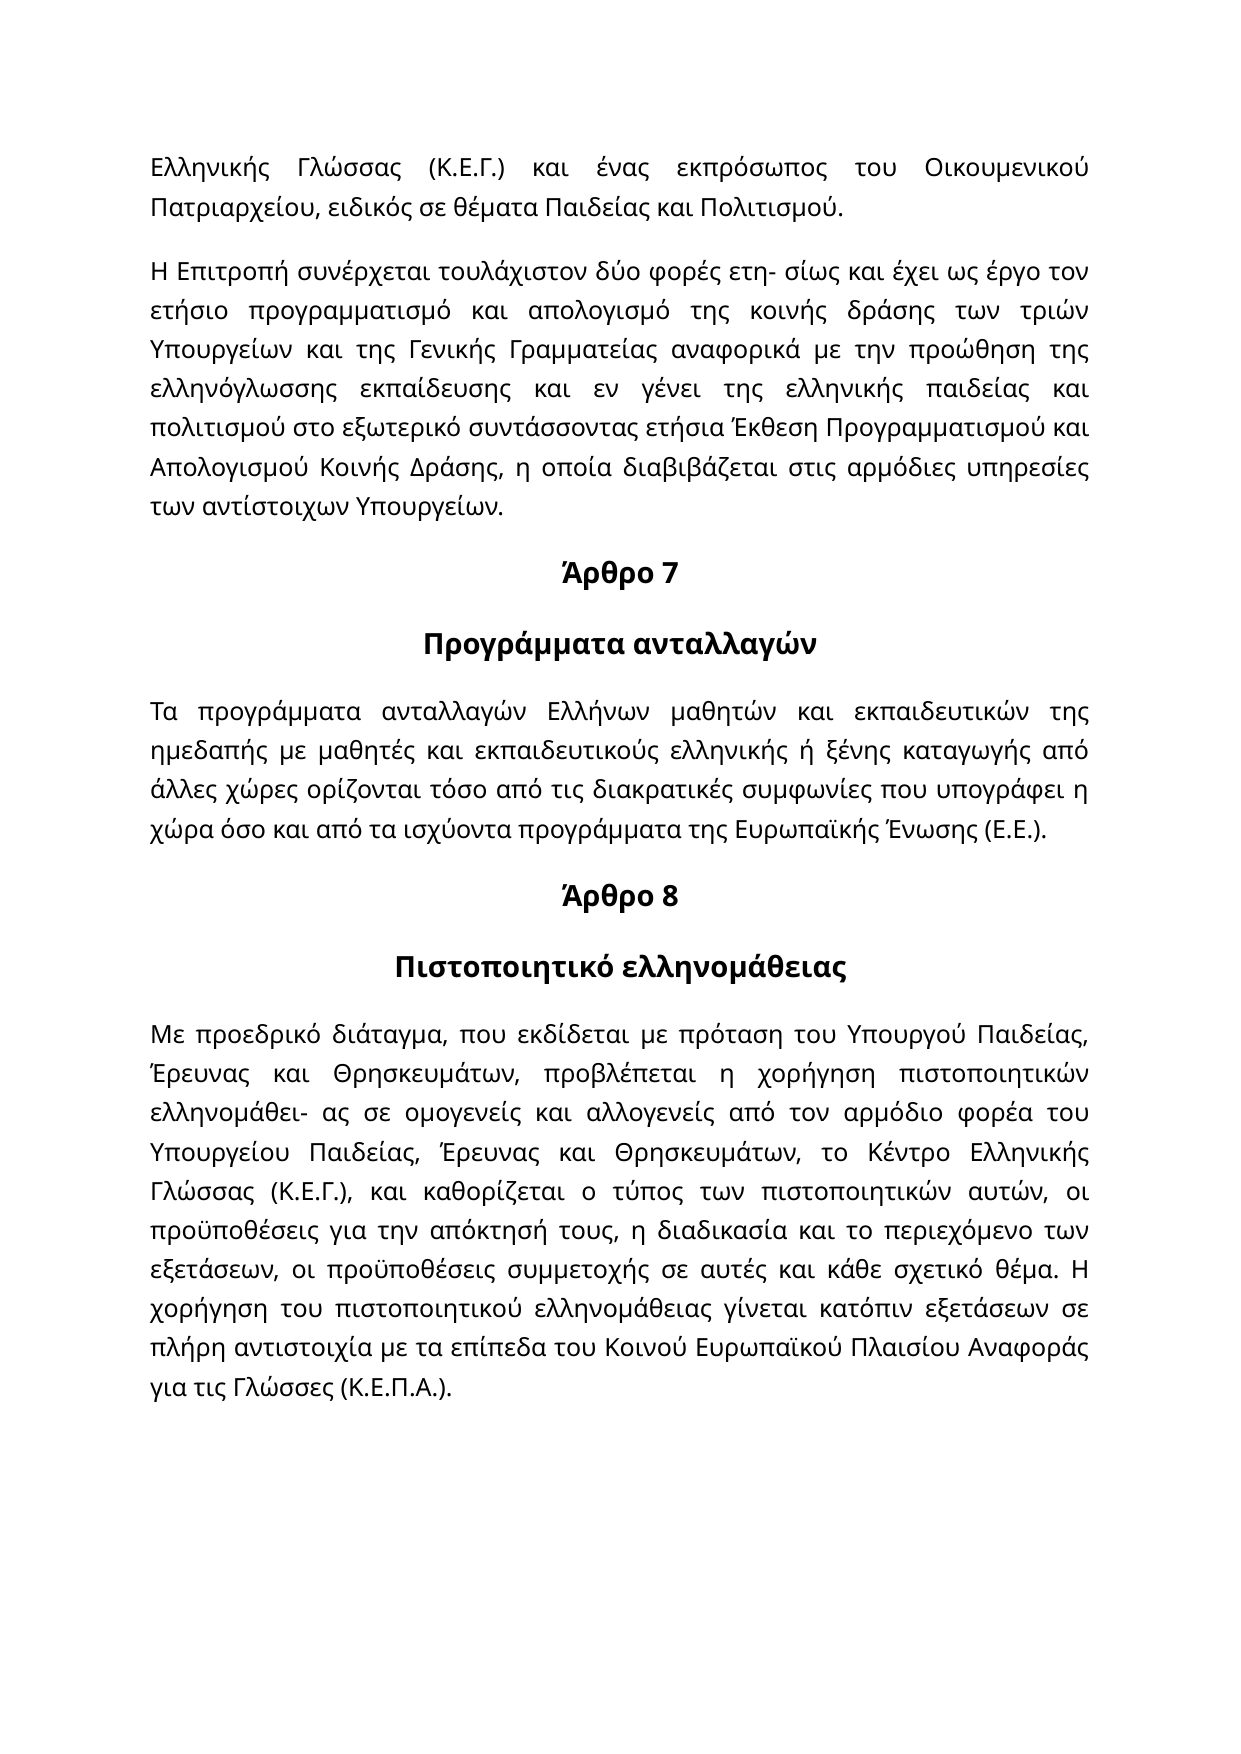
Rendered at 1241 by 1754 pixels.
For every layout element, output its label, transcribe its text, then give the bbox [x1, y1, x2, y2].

subtitle Προγράμματα ανταλλαγών [150, 623, 1090, 663]
text Με προεδρικό διάταγμα, που εκδίδεται με πρόταση του Υπουργού Παιδείας, Έρευνας και Θρησκευμάτων, προβλέπεται η χορήγηση πιστοποιητικών ελληνομάθει- ας σε ομογενείς και αλλογενείς από τον αρμόδιο φορέα του Υπουργείου Παιδείας, Έρευνας και Θρησκευμάτων, το Κέντρο Ελληνικής Γλώσσας (Κ.Ε.Γ.), και καθορίζεται ο τύπος των πιστοποιητικών αυτών, οι προϋποθέσεις για την απόκτησή τους, η διαδικασία και το περιεχόμενο των εξετάσεων, οι προϋποθέσεις συμμετοχής σε αυτές και κάθε σχετικό θέμα. Η χορήγηση του πιστοποιητικού ελληνομάθειας γίνεται κατόπιν εξετάσεων σε πλήρη αντιστοιχία με τα επίπεδα του Κοινού Ευρωπαϊκού Πλαισίου Αναφοράς για τις Γλώσσες (Κ.Ε.Π.Α.). [150, 1017, 1090, 1403]
subtitle Πιστοποιητικό ελληνομάθειας [150, 946, 1090, 986]
text Η Επιτροπή συνέρχεται τουλάχιστον δύο φορές ετη- σίως και έχει ως έργο τον ετήσιο προγραμματισμό και απολογισμό της κοινής δράσης των τριών Υπουργείων και της Γενικής Γραμματείας αναφορικά με την προώθηση της ελληνόγλωσσης εκπαίδευσης και εν γένει της ελληνικής παιδείας και πολιτισμού στο εξωτερικό συντάσσοντας ετήσια Έκθεση Προγραμματισμού και Απολογισμού Κοινής Δράσης, η οποία διαβιβάζεται στις αρμόδιες υπηρεσίες των αντίστοιχων Υπουργείων. [150, 253, 1090, 522]
text Ελληνικής Γλώσσας (Κ.Ε.Γ.) και ένας εκπρόσωπος του Οικουμενικού Πατριαρχείου, ειδικός σε θέματα Παιδείας και Πολιτισμού. [150, 150, 1090, 223]
subtitle Άρθρο 7 [150, 552, 1090, 592]
text Τα προγράμματα ανταλλαγών Ελλήνων μαθητών και εκπαιδευτικών της ημεδαπής με μαθητές και εκπαιδευτικούς ελληνικής ή ξένης καταγωγής από άλλες χώρες ορίζονται τόσο από τις διακρατικές συμφωνίες που υπογράφει η χώρα όσο και από τα ισχύοντα προγράμματα της Ευρωπαϊκής Ένωσης (Ε.Ε.). [150, 694, 1090, 845]
subtitle Άρθρο 8 [150, 875, 1090, 915]
